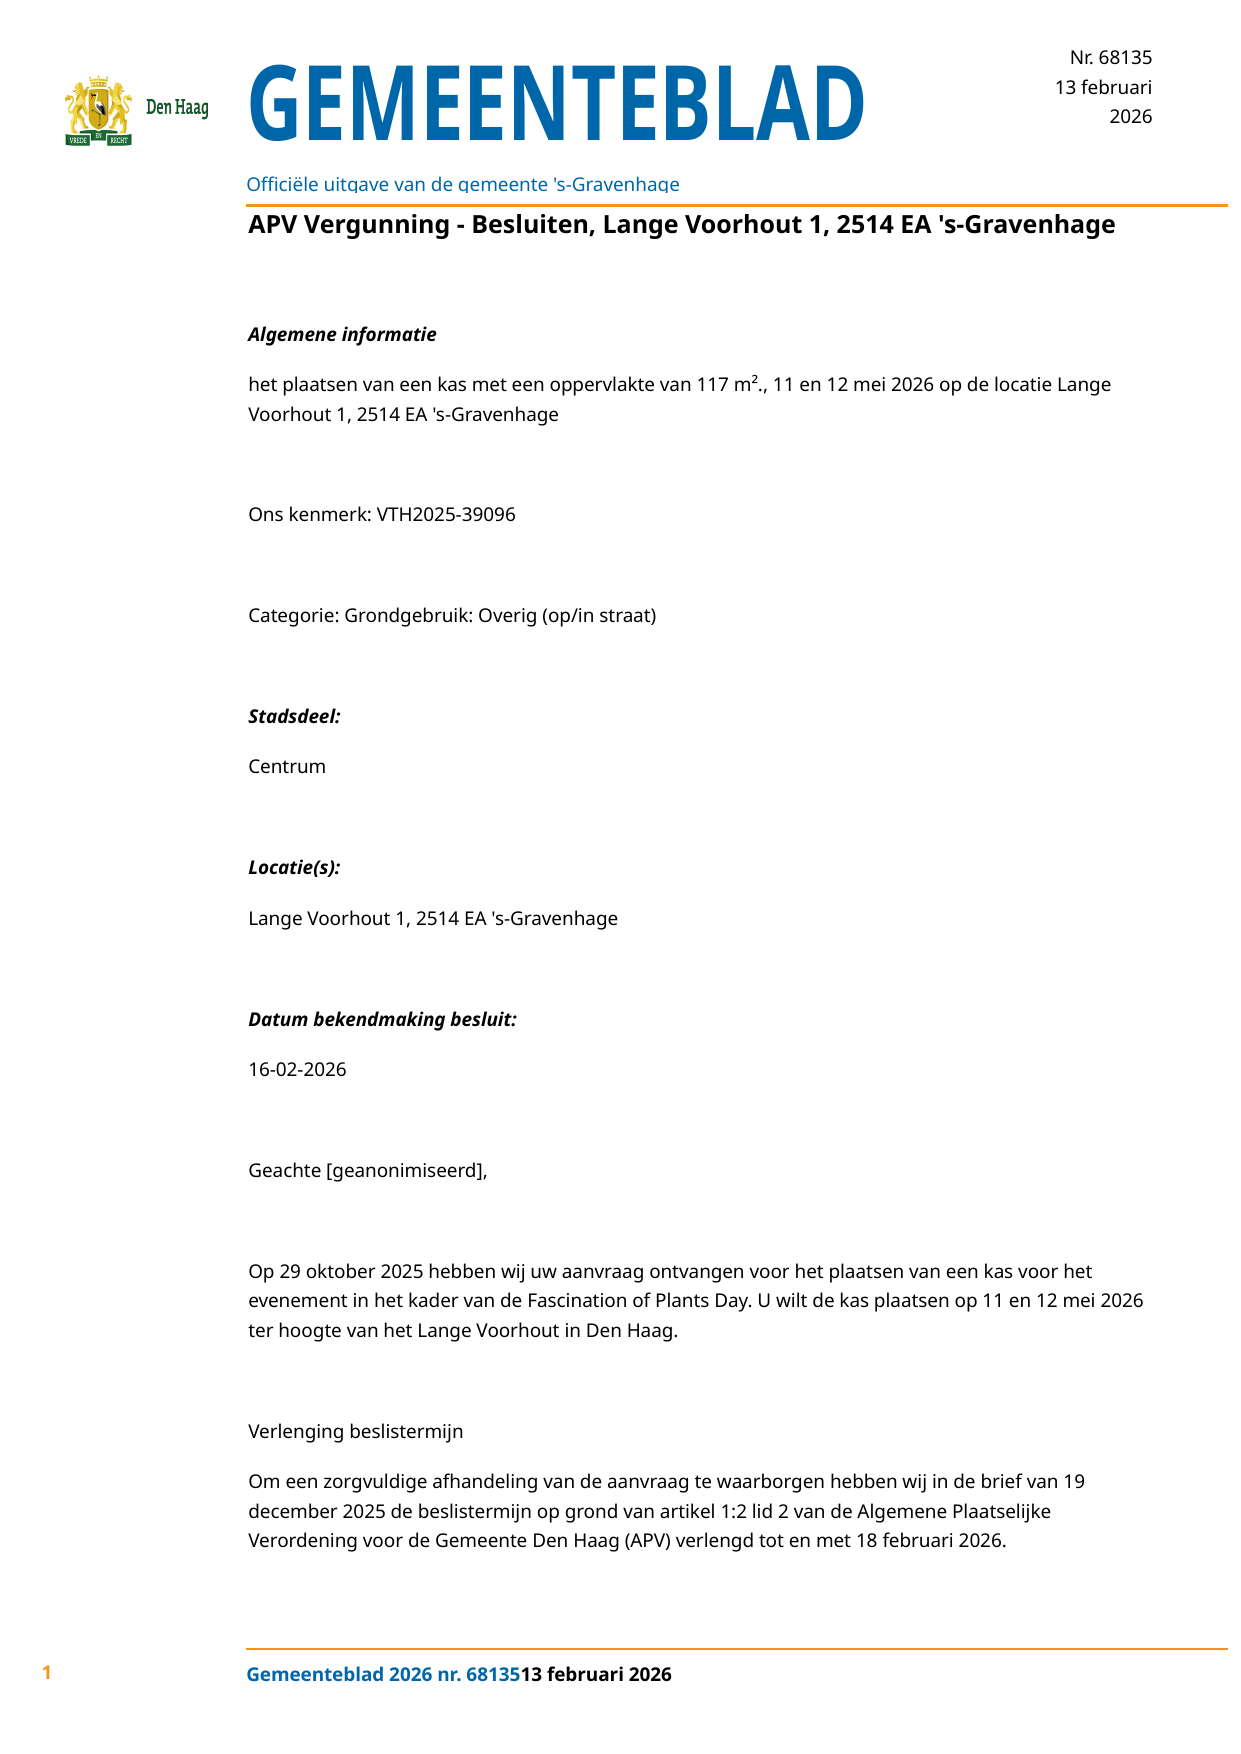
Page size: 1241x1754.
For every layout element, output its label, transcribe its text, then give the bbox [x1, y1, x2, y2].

text Centrum [248, 754, 1152, 779]
text Geachte [geanonimiseerd], [248, 1157, 1152, 1183]
text Locatie(s): [248, 854, 1152, 880]
picture [41, 47, 231, 172]
text Datum bekendmaking besluit: [248, 1006, 1152, 1031]
text 16-02-2026 [248, 1056, 1152, 1082]
text Categorie: Grondgebruik: Overig (op/in straat) [248, 602, 1152, 628]
text Stadsdeel: [248, 703, 1152, 729]
text APV Vergunning - Besluiten, Lange Voorhout 1, 2514 EA 's-Gravenhage [248, 207, 1152, 241]
text Verlenging beslistermijn [248, 1418, 1152, 1443]
text het plaatsen van een kas met een oppervlakte van 117 m²., 11 en 12 mei 2026 op de locatie Lange Voorhout 1, 2514 EA 's-Gravenhage [248, 371, 1152, 426]
text Lange Voorhout 1, 2514 EA 's-Gravenhage [248, 905, 1152, 931]
text Ons kenmerk: VTH2025-39096 [248, 502, 1152, 527]
text Algemene informatie [248, 321, 1152, 346]
text Om een zorgvuldige afhandeling van de aanvraag te waarborgen hebben wij in de brief van 19 december 2025 de beslistermijn op grond van artikel 1:2 lid 2 van de Algemene Plaatselijke Verordening voor de Gemeente Den Haag (APV) verlengd tot en met 18 februari 2026. [248, 1468, 1152, 1553]
text Op 29 oktober 2025 hebben wij uw aanvraag ontvangen voor het plaatsen van een kas voor het evenement in het kader van de Fascination of Plants Day. U wilt de kas plaatsen op 11 en 12 mei 2026 ter hoogte van het Lange Voorhout in Den Haag. [248, 1258, 1152, 1343]
